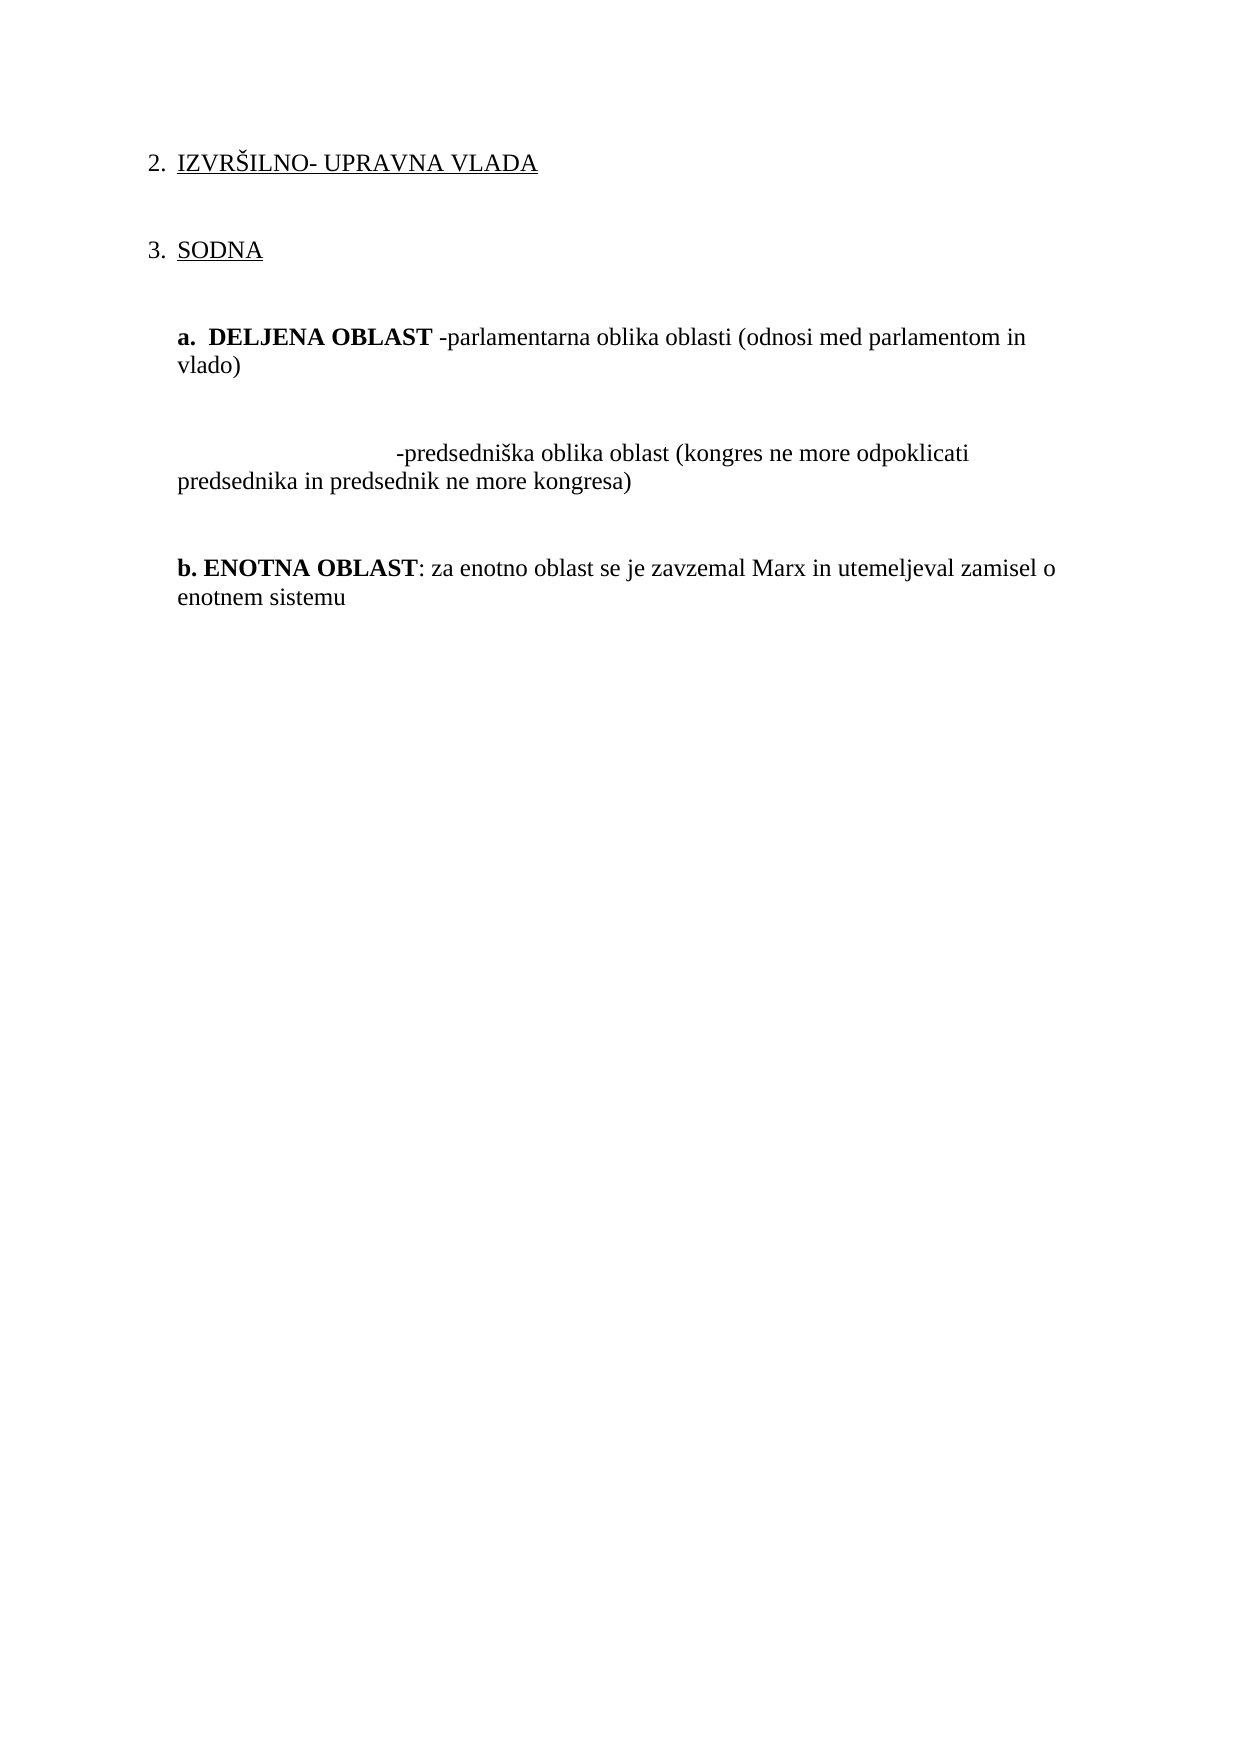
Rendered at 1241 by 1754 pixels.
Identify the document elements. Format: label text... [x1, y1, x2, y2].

text a. DELJENA OBLAST -parlamentarna oblika oblasti (odnosi med parlamentom in vlado) [177, 322, 1093, 379]
list IZVRŠILNO- UPRAVNA VLADA [148, 148, 1093, 176]
text -predsedniška oblika oblast (kongres ne more odpoklicati predsednika in predsednik ne more kongresa) [177, 438, 1093, 495]
text b. ENOTNA OBLAST: za enotno oblast se je zavzemal Marx in utemeljeval zamisel o enotnem sistemu [177, 553, 1093, 611]
list SODNA [148, 235, 1093, 263]
